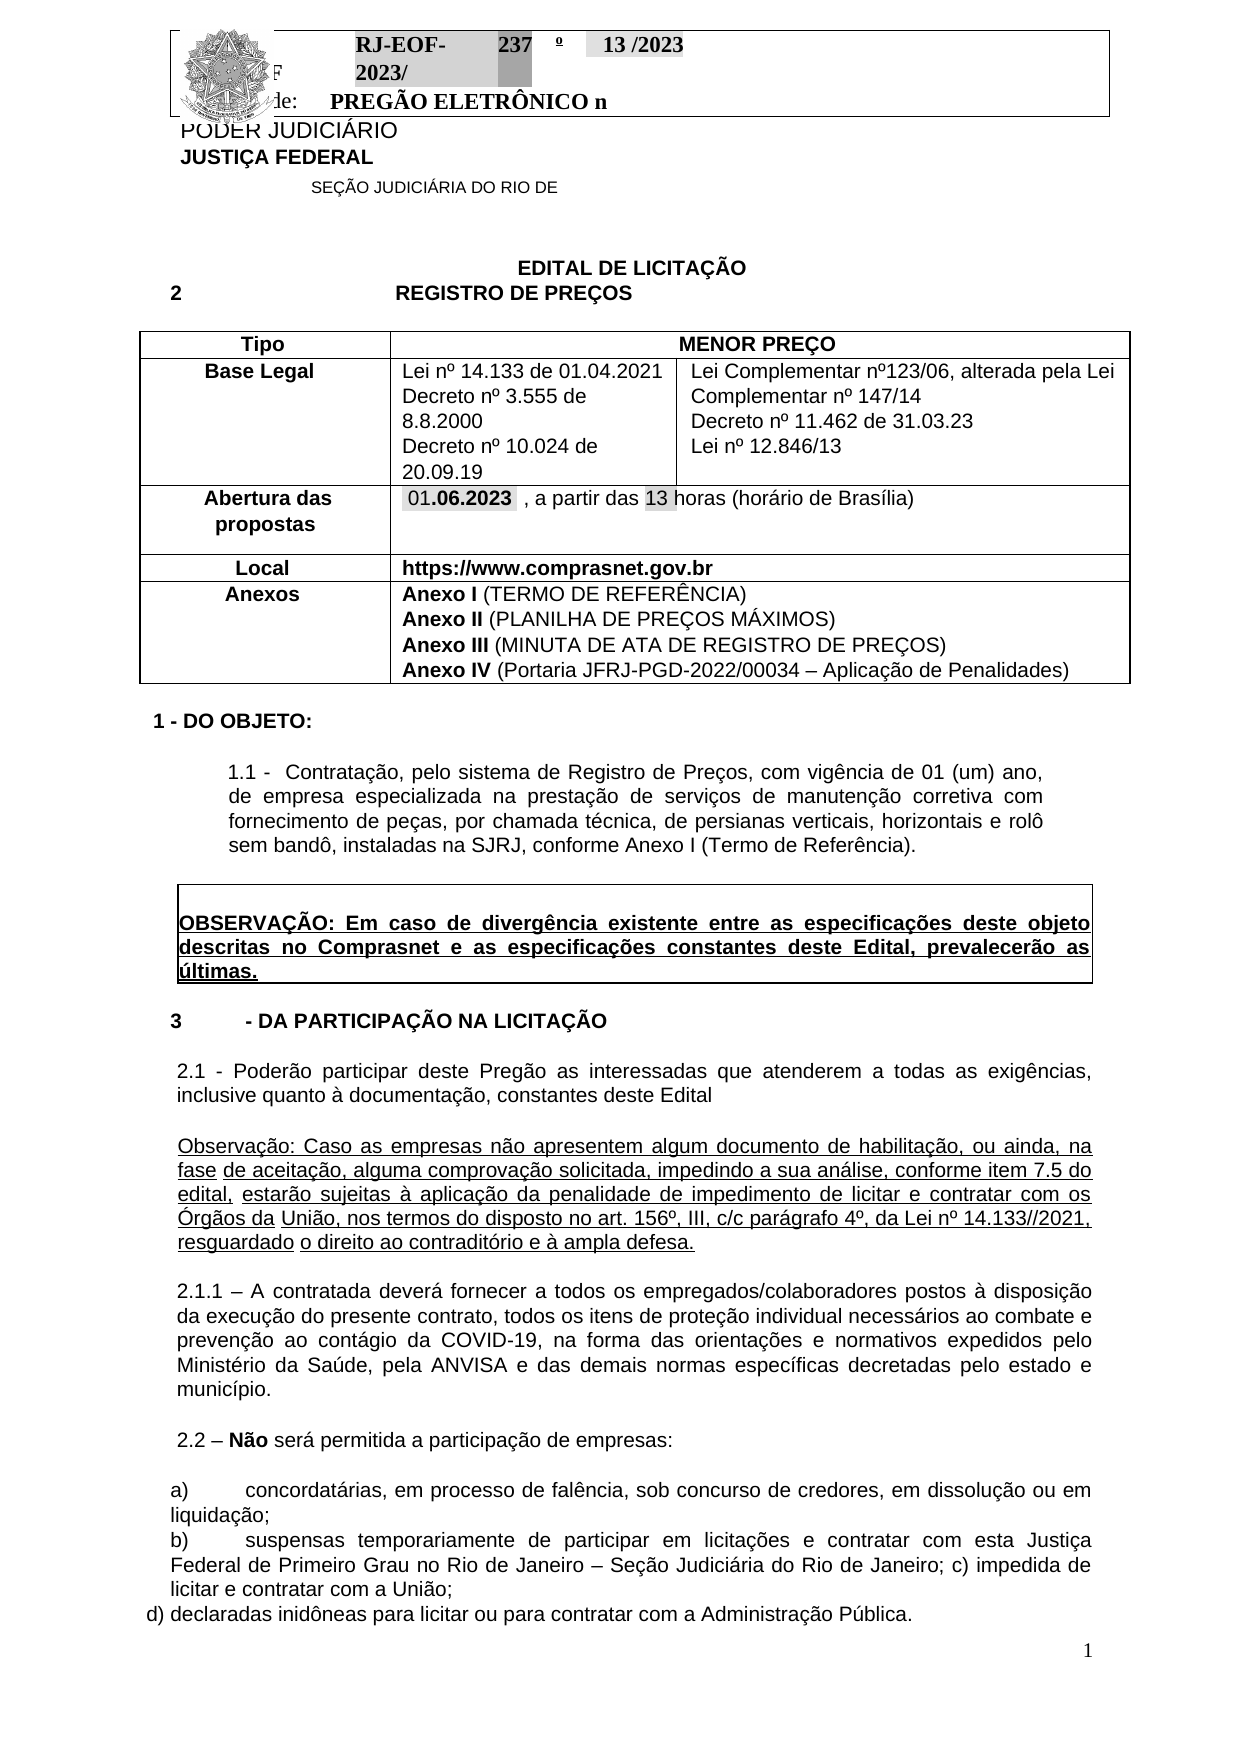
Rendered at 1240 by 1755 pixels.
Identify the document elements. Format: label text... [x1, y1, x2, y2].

text 1.1 - Contratação, pelo sistema de Registro de Preços, com vigência de 01 (um) ano, de empresa especializada na prestação de serviços de manutenção corretiva com fornecimento de peças, por chamada técnica, de persianas verticais, horizontais e rolô sem bandô, instaladas na SJRJ, conforme Anexo I (Termo de Referência). [227, 759, 1044, 857]
list suspensas temporariamente de participar em licitações e contratar com esta Justiça Federal de Primeiro Grau no Rio de Janeiro – Seção Judiciária do Rio de Janeiro; c) impedida de licitar e contratar com a União; [170, 1528, 1093, 1601]
table_cell [391, 486, 402, 554]
text 2.2 – Não será permitida a participação de empresas: [177, 1428, 1093, 1452]
table_cell 01.06.2023 [402, 486, 517, 511]
table_cell Abertura das propostas [141, 486, 390, 554]
table_cell Base Legal [141, 359, 390, 485]
subtitle REGISTRO DE PREÇOS [170, 281, 1093, 305]
table_cell Lei Complementar nº123/06, alterada pela Lei Complementar nº 147/14 Decreto nº 11.462 de 31.03.23 Lei nº 12.846/13 [677, 359, 1129, 485]
list declaradas inidôneas para licitar ou para contratar com a Administração Pública. [146, 1602, 1093, 1626]
table_cell horas (horário de Brasília) [677, 486, 1129, 554]
table_header MENOR PREÇO [391, 332, 1129, 357]
table_cell Anexos [141, 582, 390, 683]
text 2.1.1 – A contratada deverá fornecer a todos os empregados/colaboradores postos à disposição da execução do presente contrato, todos os itens de proteção individual necessários ao combate e prevenção ao contágio da COVID-19, na forma das orientações e normativos expedidos pelo Ministério da Saúde, pela ANVISA e das demais normas específicas decretadas pelo estado e município. [177, 1279, 1093, 1401]
table_cell , a partir das [518, 486, 645, 554]
table_cell [402, 511, 517, 554]
table_cell Lei nº 14.133 de 01.04.2021 Decreto nº 3.555 de 8.8.2000 Decreto nº 10.024 de 20.09.19 [391, 359, 676, 485]
table_cell [645, 511, 677, 554]
subtitle - DA PARTICIPAÇÃO NA LICITAÇÃO [170, 1009, 1093, 1033]
text Observação: Caso as empresas não apresentem algum documento de habilitação, ou ainda, na [177, 1134, 1093, 1155]
text EDITAL DE LICITAÇÃO [176, 256, 1093, 279]
text 2.1 - Poderão participar deste Pregão as interessadas que atenderem a todas as exigências, inclusive quanto à documentação, constantes deste Edital [177, 1059, 1093, 1107]
list - DO OBJETO: [153, 709, 1093, 733]
text fase de aceitação, alguma comprovação solicitada, impedindo a sua análise, conforme item 7.5 do edital, estarão sujeitas à aplicação da penalidade de impedimento de licitar e contratar com os Órgãos da União, nos termos do disposto no art. 156º, III, c/c parágrafo 4º, da Lei nº 14.133//2021, resguardado o direito ao contraditório e à ampla defesa. [177, 1156, 1093, 1253]
text OBSERVAÇÃO: Em caso de divergência existente entre as especificações deste objeto descritas no Comprasnet e as especificações constantes deste Edital, prevalecerão as últimas. [179, 909, 1092, 982]
table_cell Local [141, 555, 390, 581]
list concordatárias, em processo de falência, sob concurso de credores, em dissolução ou em liquidação; [170, 1478, 1093, 1527]
table_cell 13 [645, 486, 677, 511]
table_header Tipo [141, 332, 390, 357]
table_cell https://www.comprasnet.gov.br [391, 555, 1129, 581]
table_cell Anexo I (TERMO DE REFERÊNCIA) Anexo II (PLANILHA DE PREÇOS MÁXIMOS) Anexo III (MINUTA DE ATA DE REGISTRO DE PREÇOS) Anexo IV (Portaria JFRJ-PGD-2022/00034 – Aplicação de Penalidades) [391, 582, 1129, 683]
